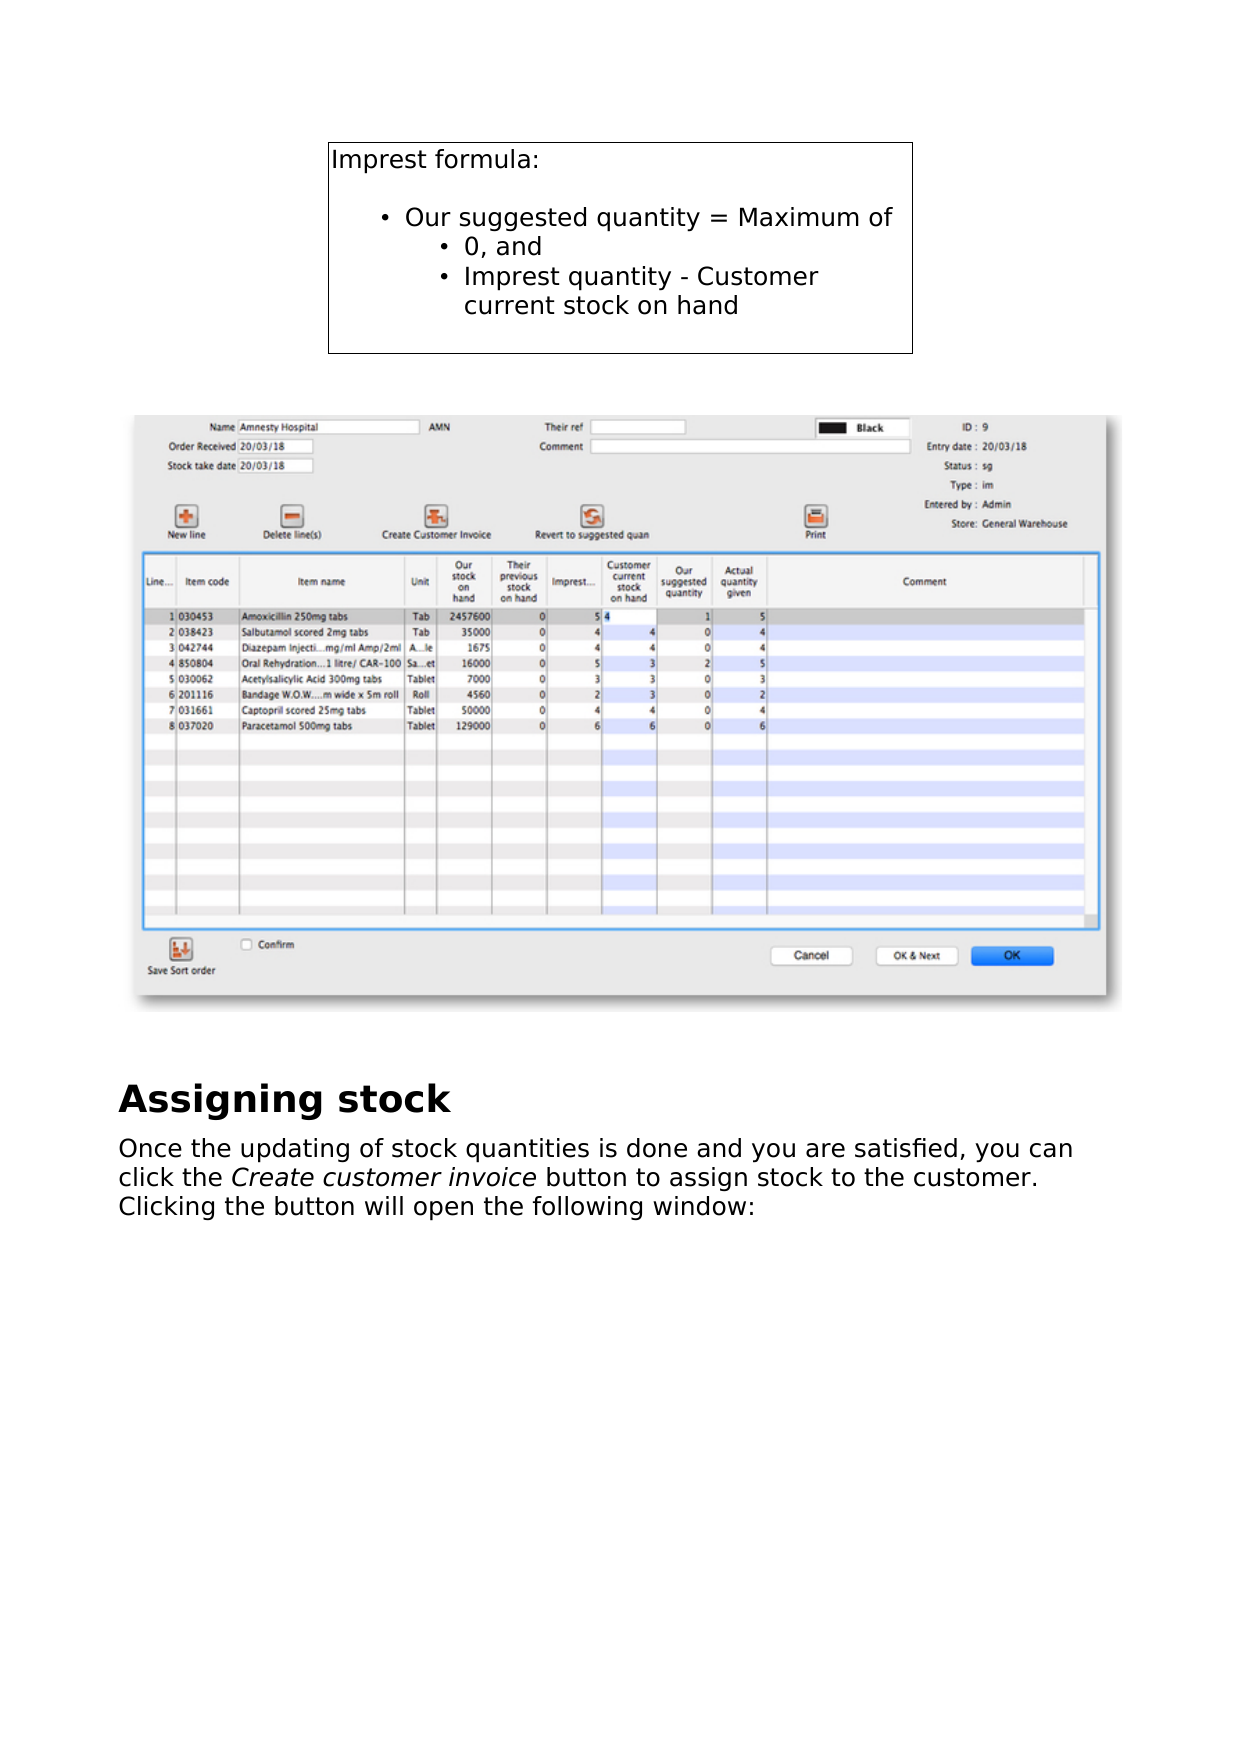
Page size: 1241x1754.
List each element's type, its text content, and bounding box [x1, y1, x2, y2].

picture [118, 415, 1123, 1012]
table_header Imprest formula: Our suggested quantity = Maximum of 0, and Imprest quantity - Customer current stock on hand [329, 143, 912, 352]
subtitle Assigning stock [118, 1078, 1122, 1122]
text Once the updating of stock quantities is done and you are satisfied, you can click the Create customer invoice button to assign stock to the customer. Clicking the button will open the following window: [118, 1134, 1122, 1222]
